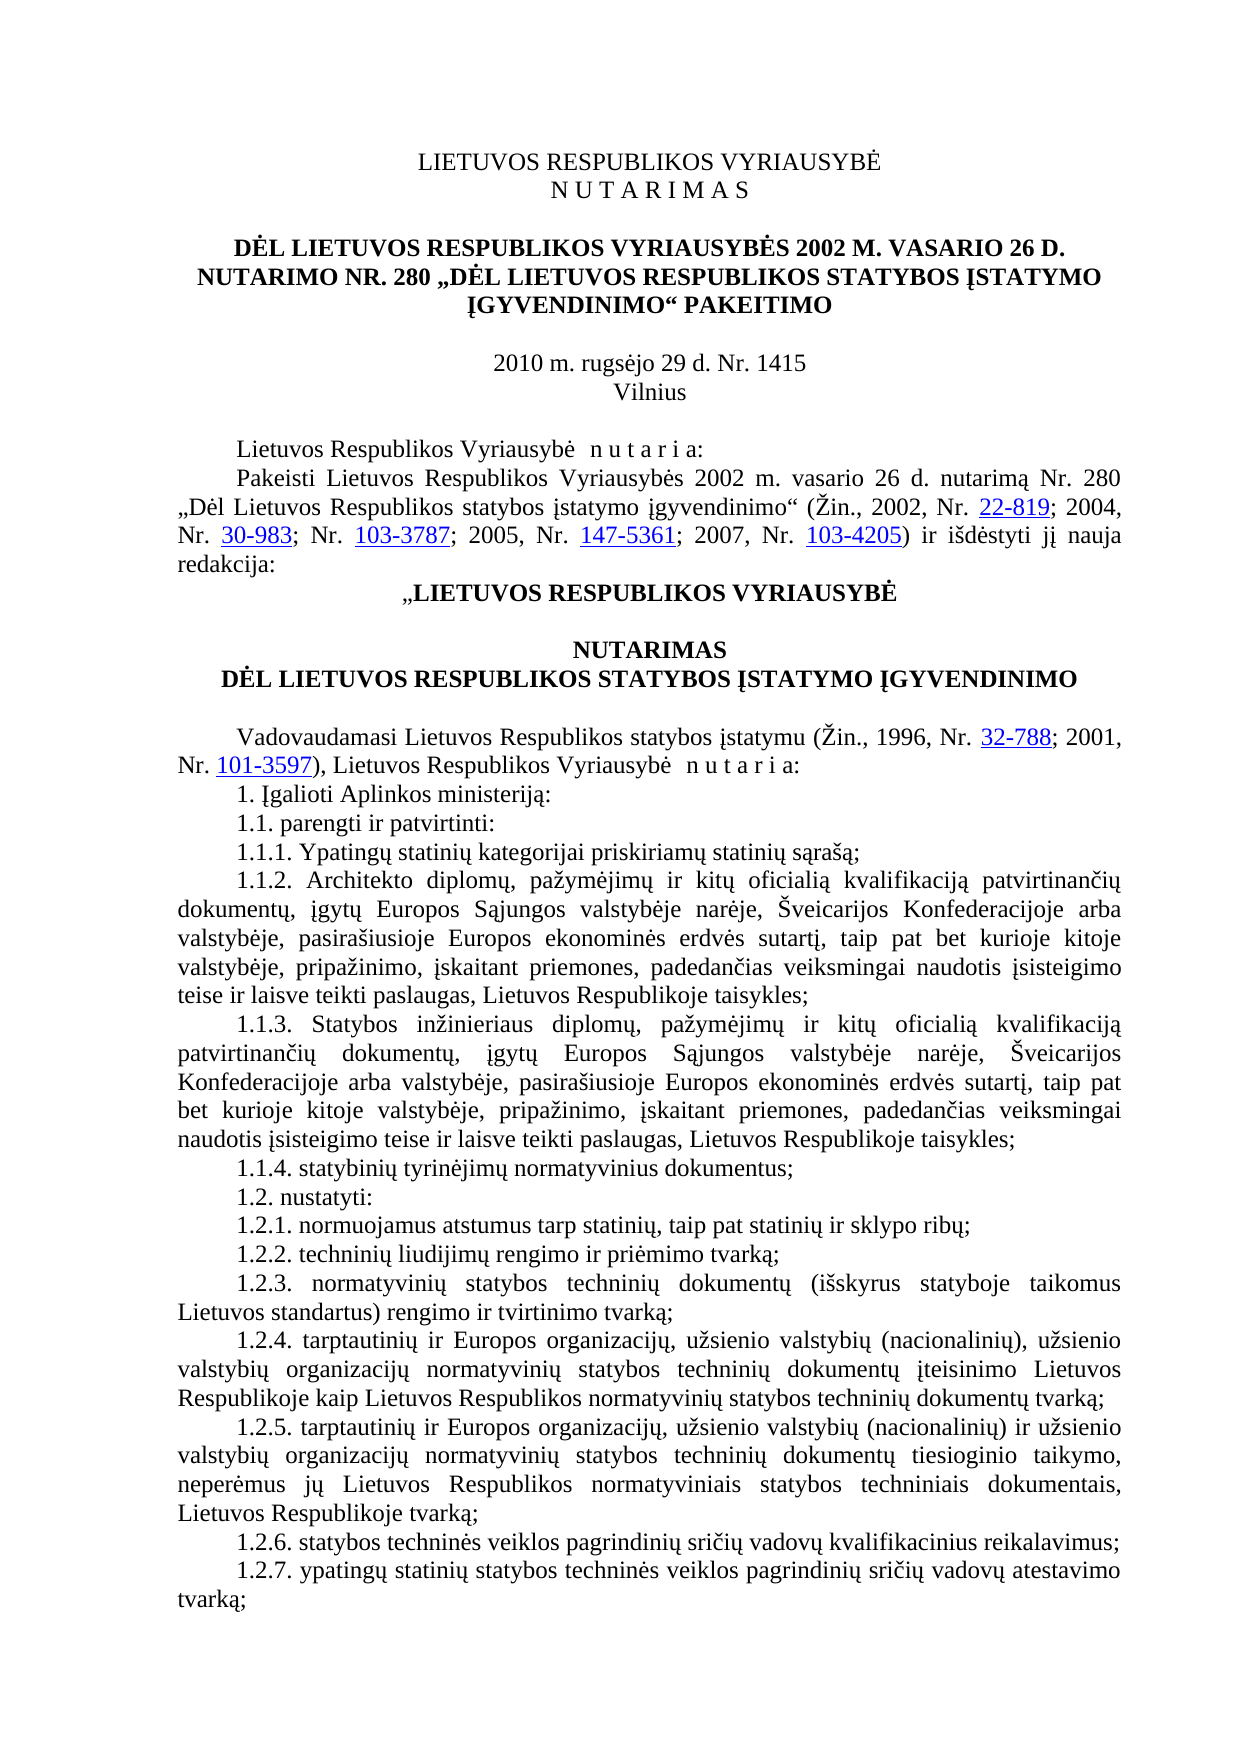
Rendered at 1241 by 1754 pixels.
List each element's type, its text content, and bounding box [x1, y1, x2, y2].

text 1.2.2. techninių liudijimų rengimo ir priėmimo tvarką; [177, 1239, 1122, 1268]
text DĖL LIETUVOS RESPUBLIKOS VYRIAUSYBĖS 2002 M. VASARIO 26 D. NUTARIMO NR. 280 „DĖL LIETUVOS RESPUBLIKOS STATYBOS ĮSTATYMO ĮGYVENDINIMO“ PAKEITIMO [177, 233, 1122, 319]
text 1.2.4. tarptautinių ir Europos organizacijų, užsienio valstybių (nacionalinių), užsienio valstybių organizacijų normatyvinių statybos techninių dokumentų įteisinimo Lietuvos Respublikoje kaip Lietuvos Respublikos normatyvinių statybos techninių dokumentų tvarką; [177, 1326, 1122, 1412]
text Lietuvos Respublikos Vyriausybė [177, 147, 1122, 176]
text „Lietuvos Respublikos Vyriausybė [177, 578, 1122, 607]
text 1.2.6. statybos techninės veiklos pagrindinių sričių vadovų kvalifikacinius reikalavimus; [177, 1527, 1122, 1556]
text Pakeisti Lietuvos Respublikos Vyriausybės 2002 m. vasario 26 d. nutarimą Nr. 280 „Dėl Lietuvos Respublikos statybos įstatymo įgyvendinimo“ (Žin., 2002, Nr. 22-819; 2004, Nr. 30-983; Nr. 103-3787; 2005, Nr. 147-5361; 2007, Nr. 103-4205) ir išdėstyti jį nauja redakcija: [177, 463, 1122, 578]
text 1.2.7. ypatingų statinių statybos techninės veiklos pagrindinių sričių vadovų atestavimo tvarką; [177, 1556, 1122, 1613]
text 1.2.3. normatyvinių statybos techninių dokumentų (išskyrus statyboje taikomus Lietuvos standartus) rengimo ir tvirtinimo tvarką; [177, 1268, 1122, 1326]
text DĖL Lietuvos Respublikos statybos įstatymo įgyvendinimo [177, 664, 1122, 693]
text 1.1.1. Ypatingų statinių kategorijai priskiriamų statinių sąrašą; [177, 837, 1122, 866]
text 1.1.4. statybinių tyrinėjimų normatyvinius dokumentus; [177, 1153, 1122, 1182]
text NUTARIMAS [177, 636, 1122, 664]
text 1.2.1. normuojamus atstumus tarp statinių, taip pat statinių ir sklypo ribų; [177, 1211, 1122, 1239]
text NUTARIMAS [177, 176, 1122, 204]
text 1. Įgalioti Aplinkos ministeriją: [177, 779, 1122, 808]
text Lietuvos Respublikos Vyriausybė nutaria: [177, 434, 1122, 463]
text 2010 m. rugsėjo 29 d. Nr. 1415 [177, 348, 1122, 377]
text 1.2. nustatyti: [177, 1182, 1122, 1211]
text Vadovaudamasi Lietuvos Respublikos statybos įstatymu (Žin., 1996, Nr. 32-788; 2001, Nr. 101-3597), Lietuvos Respublikos Vyriausybė nutaria: [177, 722, 1122, 779]
text 1.1.3. Statybos inžinieriaus diplomų, pažymėjimų ir kitų oficialią kvalifikaciją patvirtinančių dokumentų, įgytų Europos Sąjungos valstybėje narėje, Šveicarijos Konfederacijoje arba valstybėje, pasirašiusioje Europos ekonominės erdvės sutartį, taip pat bet kurioje kitoje valstybėje, pripažinimo, įskaitant priemones, padedančias veiksmingai naudotis įsisteigimo teise ir laisve teikti paslaugas, Lietuvos Respublikoje taisykles; [177, 1009, 1122, 1153]
text 1.1.2. Architekto diplomų, pažymėjimų ir kitų oficialią kvalifikaciją patvirtinančių dokumentų, įgytų Europos Sąjungos valstybėje narėje, Šveicarijos Konfederacijoje arba valstybėje, pasirašiusioje Europos ekonominės erdvės sutartį, taip pat bet kurioje kitoje valstybėje, pripažinimo, įskaitant priemones, padedančias veiksmingai naudotis įsisteigimo teise ir laisve teikti paslaugas, Lietuvos Respublikoje taisykles; [177, 866, 1122, 1009]
text Vilnius [177, 377, 1122, 406]
text 1.1. parengti ir patvirtinti: [177, 808, 1122, 837]
text 1.2.5. tarptautinių ir Europos organizacijų, užsienio valstybių (nacionalinių) ir užsienio valstybių organizacijų normatyvinių statybos techninių dokumentų tiesioginio taikymo, neperėmus jų Lietuvos Respublikos normatyviniais statybos techniniais dokumentais, Lietuvos Respublikoje tvarką; [177, 1412, 1122, 1527]
